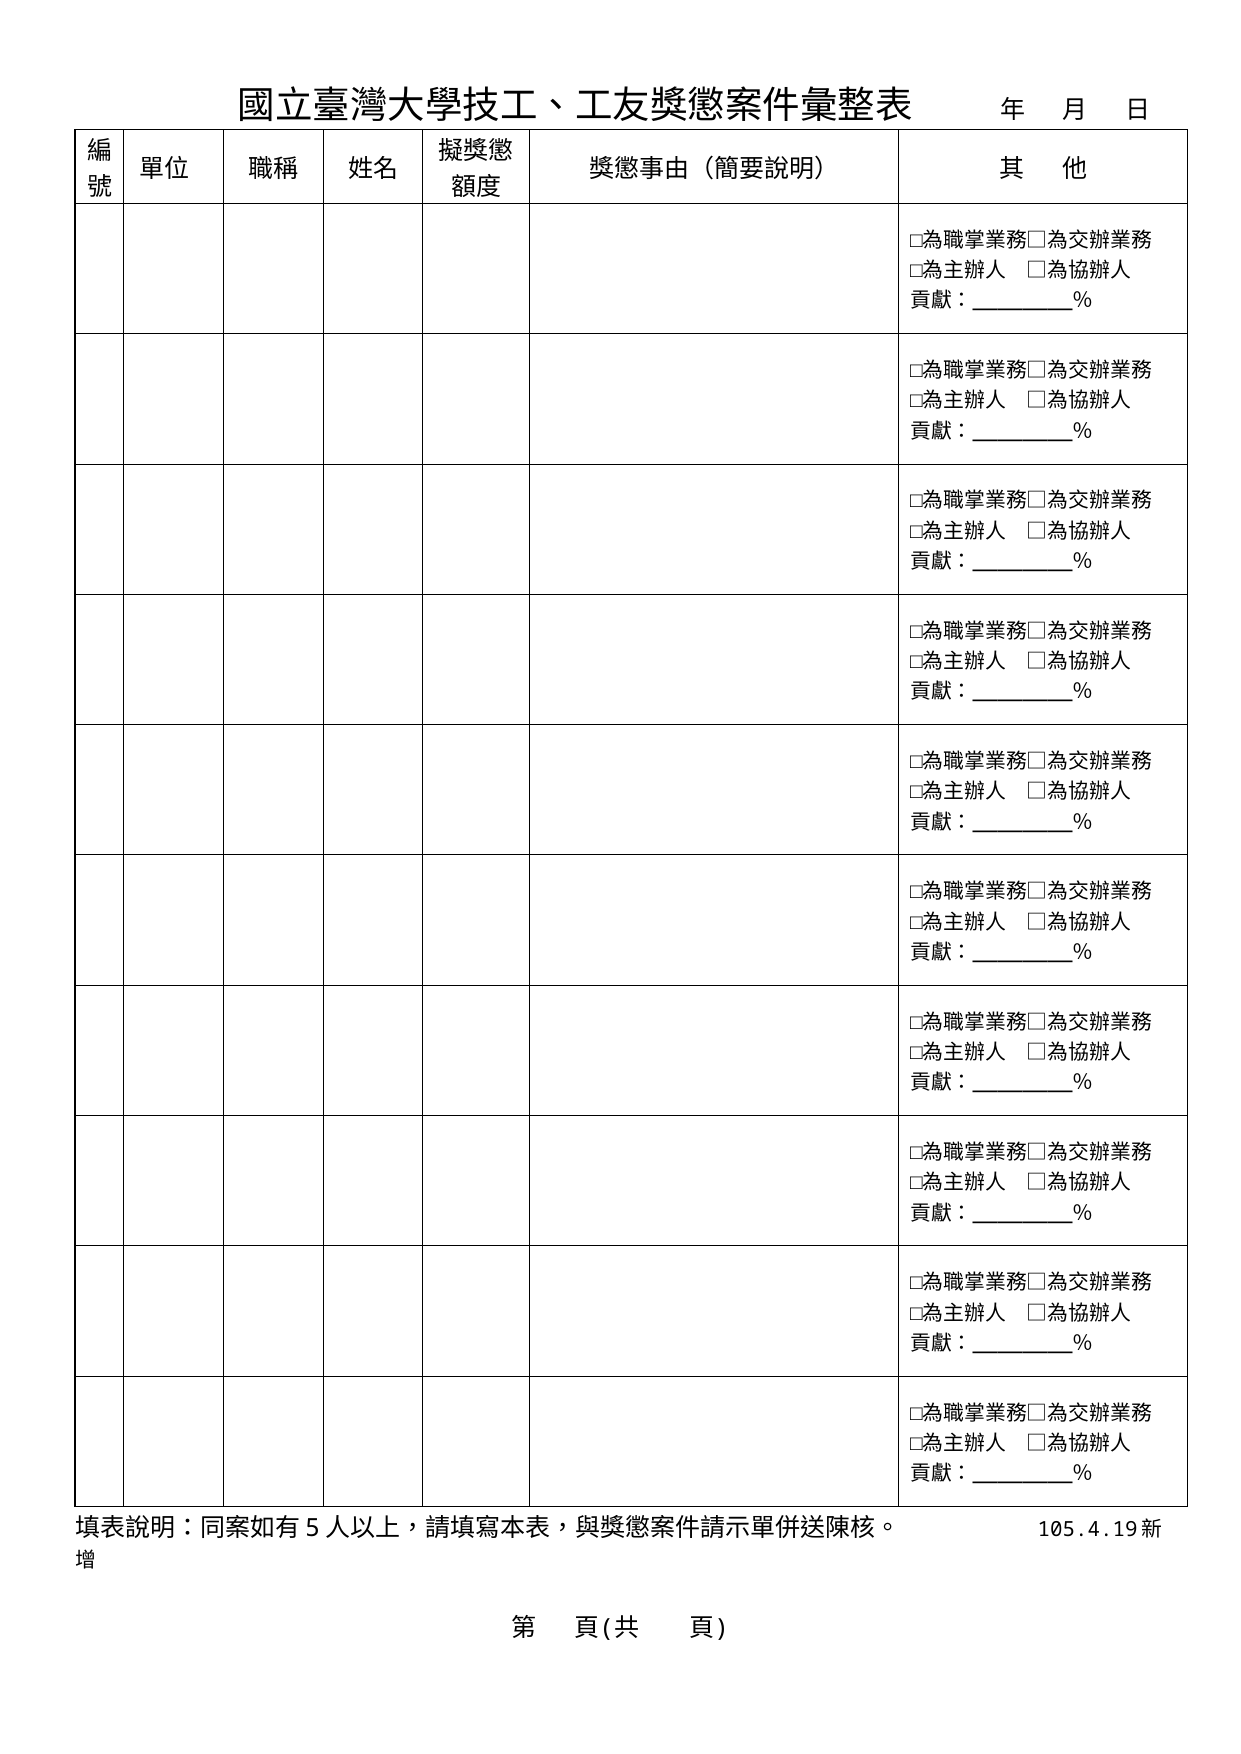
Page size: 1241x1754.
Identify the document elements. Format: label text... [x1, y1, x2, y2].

table_cell □為職掌業務□為交辦業務 □為主辦人 □為協辦人 貢獻：________％ [899, 1116, 1187, 1245]
table_header 擬獎懲額度 [423, 130, 529, 203]
table_cell [76, 334, 123, 463]
text 填表說明：同案如有5人以上，請填寫本表，與獎懲案件請示單併送陳核。 105.4.19新增 [75, 1507, 1165, 1573]
table_cell □為職掌業務□為交辦業務 □為主辦人 □為協辦人 貢獻：________％ [899, 595, 1187, 724]
table_cell [224, 334, 323, 463]
table_cell [423, 1116, 529, 1245]
table_cell [324, 334, 422, 463]
table_header 單位 [124, 130, 223, 203]
table_cell [423, 725, 529, 854]
table_cell [324, 1377, 422, 1506]
table_cell [224, 725, 323, 854]
table_header 其 他 [899, 130, 1187, 203]
table_cell [530, 855, 898, 985]
table_cell [224, 204, 323, 333]
table_cell [324, 855, 422, 985]
table_cell [530, 334, 898, 463]
table_cell [324, 465, 422, 594]
table_cell [224, 1377, 323, 1506]
table_cell [124, 595, 223, 724]
table_cell □為職掌業務□為交辦業務 □為主辦人 □為協辦人 貢獻：________％ [899, 1246, 1187, 1376]
table_cell [423, 465, 529, 594]
table_cell [76, 595, 123, 724]
table_cell [324, 1246, 422, 1376]
table_cell [324, 595, 422, 724]
text 第 頁(共 頁) [75, 1607, 1165, 1644]
table_cell [423, 204, 529, 333]
table_cell [224, 1246, 323, 1376]
table_cell [124, 725, 223, 854]
table_cell [224, 595, 323, 724]
table_cell [530, 595, 898, 724]
table_cell [124, 1377, 223, 1506]
table_header 職稱 [224, 130, 323, 203]
table_cell [324, 1116, 422, 1245]
table_cell [124, 334, 223, 463]
table_cell [423, 855, 529, 985]
table_cell [324, 204, 422, 333]
table_header 姓名 [324, 130, 422, 203]
table_cell [423, 1377, 529, 1506]
table_cell [124, 465, 223, 594]
table_cell [530, 1116, 898, 1245]
table_cell [530, 1377, 898, 1506]
table_cell [224, 986, 323, 1115]
table_cell [76, 1377, 123, 1506]
table_cell [530, 986, 898, 1115]
table_cell □為職掌業務□為交辦業務 □為主辦人 □為協辦人 貢獻：________％ [899, 986, 1187, 1115]
table_cell [76, 1246, 123, 1376]
table_cell [124, 204, 223, 333]
table_cell [530, 204, 898, 333]
table_cell [423, 986, 529, 1115]
table_cell [530, 725, 898, 854]
table_cell [124, 855, 223, 985]
table_cell [224, 465, 323, 594]
text 國立臺灣大學技工、工友獎懲案件彙整表 年 月 日 [75, 75, 1165, 129]
table_cell [76, 855, 123, 985]
table_cell [423, 334, 529, 463]
table_cell [76, 725, 123, 854]
table_header 編號 [76, 130, 123, 203]
table_cell □為職掌業務□為交辦業務 □為主辦人 □為協辦人 貢獻：________％ [899, 725, 1187, 854]
table_cell [224, 855, 323, 985]
table_cell [124, 1116, 223, 1245]
table_cell [124, 1246, 223, 1376]
table_cell [124, 986, 223, 1115]
table_cell [530, 1246, 898, 1376]
table_cell [76, 1116, 123, 1245]
table_cell [423, 1246, 529, 1376]
table_cell [324, 986, 422, 1115]
table_cell [530, 465, 898, 594]
table_cell □為職掌業務□為交辦業務 □為主辦人 □為協辦人 貢獻：________％ [899, 1377, 1187, 1506]
table_cell [423, 595, 529, 724]
table_cell [224, 1116, 323, 1245]
table_cell [76, 986, 123, 1115]
table_cell □為職掌業務□為交辦業務 □為主辦人 □為協辦人 貢獻：________％ [899, 334, 1187, 463]
table_cell [76, 204, 123, 333]
table_cell □為職掌業務□為交辦業務 □為主辦人 □為協辦人 貢獻：________％ [899, 204, 1187, 333]
table_header 獎懲事由（簡要說明） [530, 130, 898, 203]
table_cell □為職掌業務□為交辦業務 □為主辦人 □為協辦人 貢獻：________％ [899, 465, 1187, 594]
table_cell [76, 465, 123, 594]
table_cell □為職掌業務□為交辦業務 □為主辦人 □為協辦人 貢獻：________％ [899, 855, 1187, 985]
table_cell [324, 725, 422, 854]
